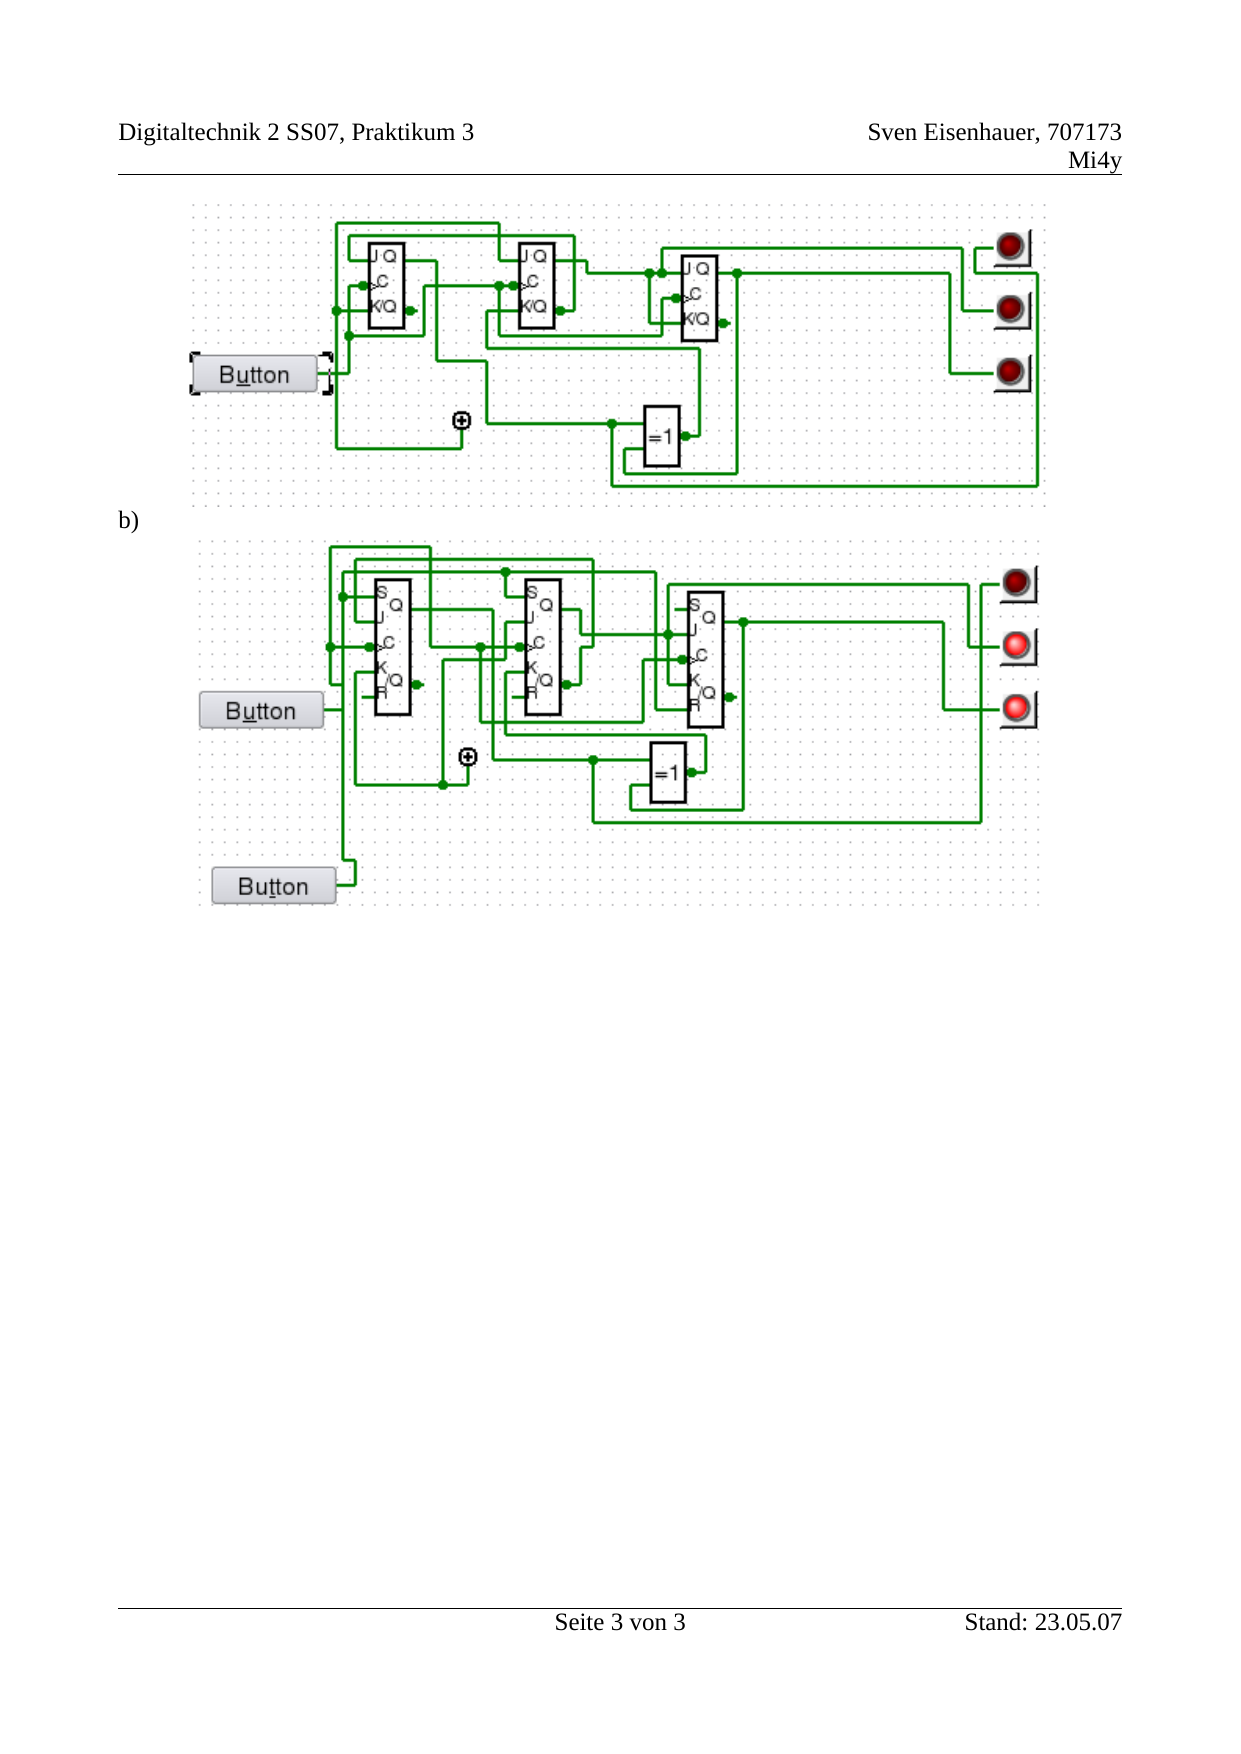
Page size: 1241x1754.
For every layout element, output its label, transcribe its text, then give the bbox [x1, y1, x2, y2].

text b) [118, 203, 1122, 534]
picture [185, 203, 1055, 507]
picture [193, 533, 1047, 917]
